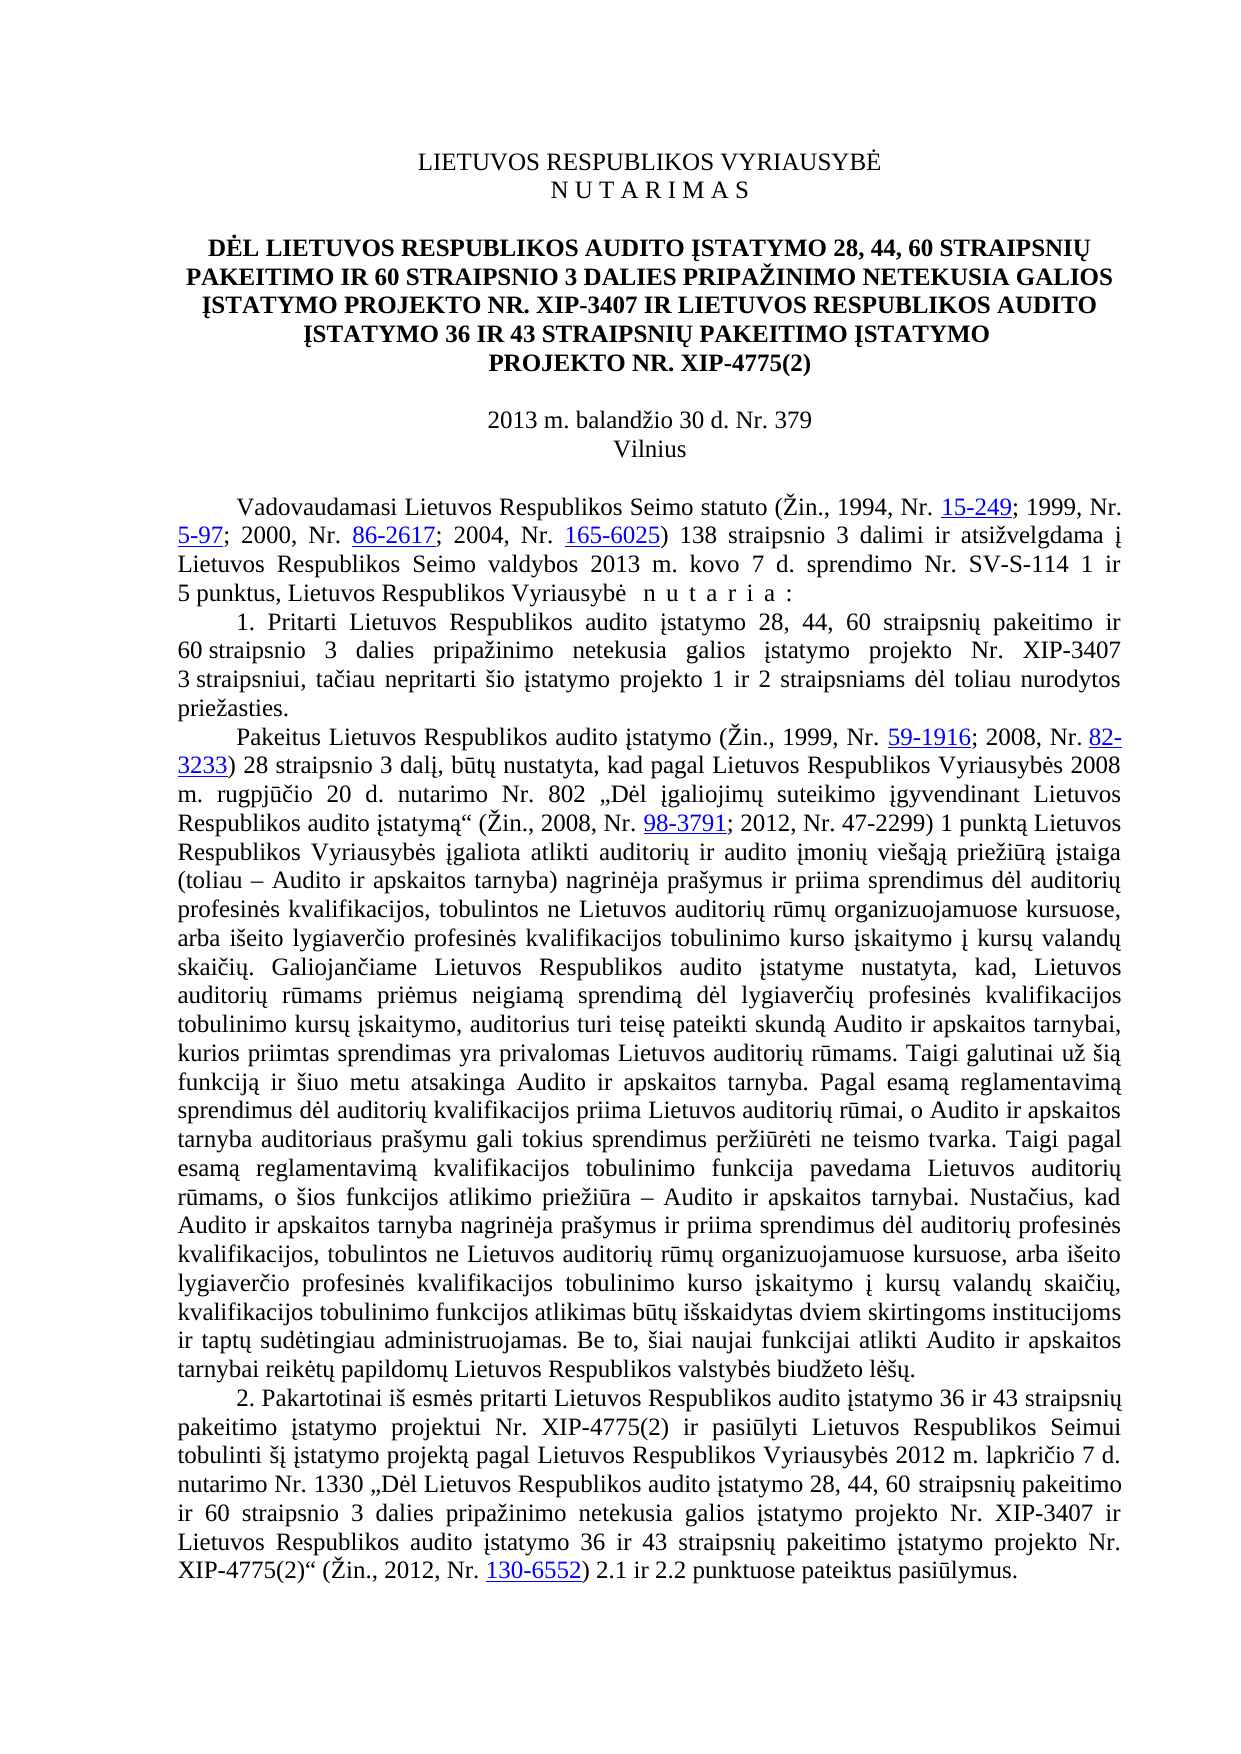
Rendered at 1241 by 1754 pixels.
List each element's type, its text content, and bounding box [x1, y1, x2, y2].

text Lietuvos Respublikos Vyriausybė [177, 147, 1122, 176]
text PROJEKTO NR. XIP-4775(2) [177, 348, 1122, 377]
text Dėl LIETUVOS RESPUBLIKOS AUDITO ĮSTATYMO 28, 44, 60 STRAIPSNIŲ PAKEITIMO IR 60 STRAIPSNIO 3 DALIES PRIPAŽINIMO NETEKUSIA GALIOS ĮSTATYMO PROJEKTO NR. XIP-3407 IR LIETUVOS RESPUBLIKOS AUDITO ĮSTATYMO 36 IR 43 STRAIPSNIŲ PAKEITIMO ĮSTATYMO [177, 233, 1122, 348]
text 2. Pakartotinai iš esmės pritarti Lietuvos Respublikos audito įstatymo 36 ir 43 straipsnių pakeitimo įstatymo projektui Nr. XIP-4775(2) ir pasiūlyti Lietuvos Respublikos Seimui tobulinti šį įstatymo projektą pagal Lietuvos Respublikos Vyriausybės 2012 m. lapkričio 7 d. nutarimo Nr. 1330 „Dėl Lietuvos Respublikos audito įstatymo 28, 44, 60 straipsnių pakeitimo ir 60 straipsnio 3 dalies pripažinimo netekusia galios įstatymo projekto Nr. XIP-3407 ir Lietuvos Respublikos audito įstatymo 36 ir 43 straipsnių pakeitimo įstatymo projekto Nr. XIP-4775(2)“ (Žin., 2012, Nr. 130-6552) 2.1 ir 2.2 punktuose pateiktus pasiūlymus. [177, 1383, 1122, 1584]
text NUTARIMAS [177, 176, 1122, 204]
text Vilnius [177, 434, 1122, 463]
text Vadovaudamasi Lietuvos Respublikos Seimo statuto (Žin., 1994, Nr. 15-249; 1999, Nr. 5-97; 2000, Nr. 86-2617; 2004, Nr. 165-6025) 138 straipsnio 3 dalimi ir atsižvelgdama į Lietuvos Respublikos Seimo valdybos 2013 m. kovo 7 d. sprendimo Nr. SV-S-114 1 ir 5 punktus, Lietuvos Respublikos Vyriausybė nutaria: [177, 492, 1122, 607]
text Pakeitus Lietuvos Respublikos audito įstatymo (Žin., 1999, Nr. 59-1916; 2008, Nr. 82-3233) 28 straipsnio 3 dalį, būtų nustatyta, kad pagal Lietuvos Respublikos Vyriausybės 2008 m. rugpjūčio 20 d. nutarimo Nr. 802 „Dėl įgaliojimų suteikimo įgyvendinant Lietuvos Respublikos audito įstatymą“ (Žin., 2008, Nr. 98-3791; 2012, Nr. 47-2299) 1 punktą Lietuvos Respublikos Vyriausybės įgaliota atlikti auditorių ir audito įmonių viešąją priežiūrą įstaiga (toliau – Audito ir apskaitos tarnyba) nagrinėja prašymus ir priima sprendimus dėl auditorių profesinės kvalifikacijos, tobulintos ne Lietuvos auditorių rūmų organizuojamuose kursuose, arba išeito lygiaverčio profesinės kvalifikacijos tobulinimo kurso įskaitymo į kursų valandų skaičių. Galiojančiame Lietuvos Respublikos audito įstatyme nustatyta, kad, Lietuvos auditorių rūmams priėmus neigiamą sprendimą dėl lygiaverčių profesinės kvalifikacijos tobulinimo kursų įskaitymo, auditorius turi teisę pateikti skundą Audito ir apskaitos tarnybai, kurios priimtas sprendimas yra privalomas Lietuvos auditorių rūmams. Taigi galutinai už šią funkciją ir šiuo metu atsakinga Audito ir apskaitos tarnyba. Pagal esamą reglamentavimą sprendimus dėl auditorių kvalifikacijos priima Lietuvos auditorių rūmai, o Audito ir apskaitos tarnyba auditoriaus prašymu gali tokius sprendimus peržiūrėti ne teismo tvarka. Taigi pagal esamą reglamentavimą kvalifikacijos tobulinimo funkcija pavedama Lietuvos auditorių rūmams, o šios funkcijos atlikimo priežiūra – Audito ir apskaitos tarnybai. Nustačius, kad Audito ir apskaitos tarnyba nagrinėja prašymus ir priima sprendimus dėl auditorių profesinės kvalifikacijos, tobulintos ne Lietuvos auditorių rūmų organizuojamuose kursuose, arba išeito lygiaverčio profesinės kvalifikacijos tobulinimo kurso įskaitymo į kursų valandų skaičių, kvalifikacijos tobulinimo funkcijos atlikimas būtų išskaidytas dviem skirtingoms institucijoms ir taptų sudėtingiau administruojamas. Be to, šiai naujai funkcijai atlikti Audito ir apskaitos tarnybai reikėtų papildomų Lietuvos Respublikos valstybės biudžeto lėšų. [177, 722, 1122, 1383]
text 1. Pritarti Lietuvos Respublikos audito įstatymo 28, 44, 60 straipsnių pakeitimo ir 60 straipsnio 3 dalies pripažinimo netekusia galios įstatymo projekto Nr. XIP-3407 3 straipsniui, tačiau nepritarti šio įstatymo projekto 1 ir 2 straipsniams dėl toliau nurodytos priežasties. [177, 607, 1122, 722]
text 2013 m. balandžio 30 d. Nr. 379 [177, 406, 1122, 434]
